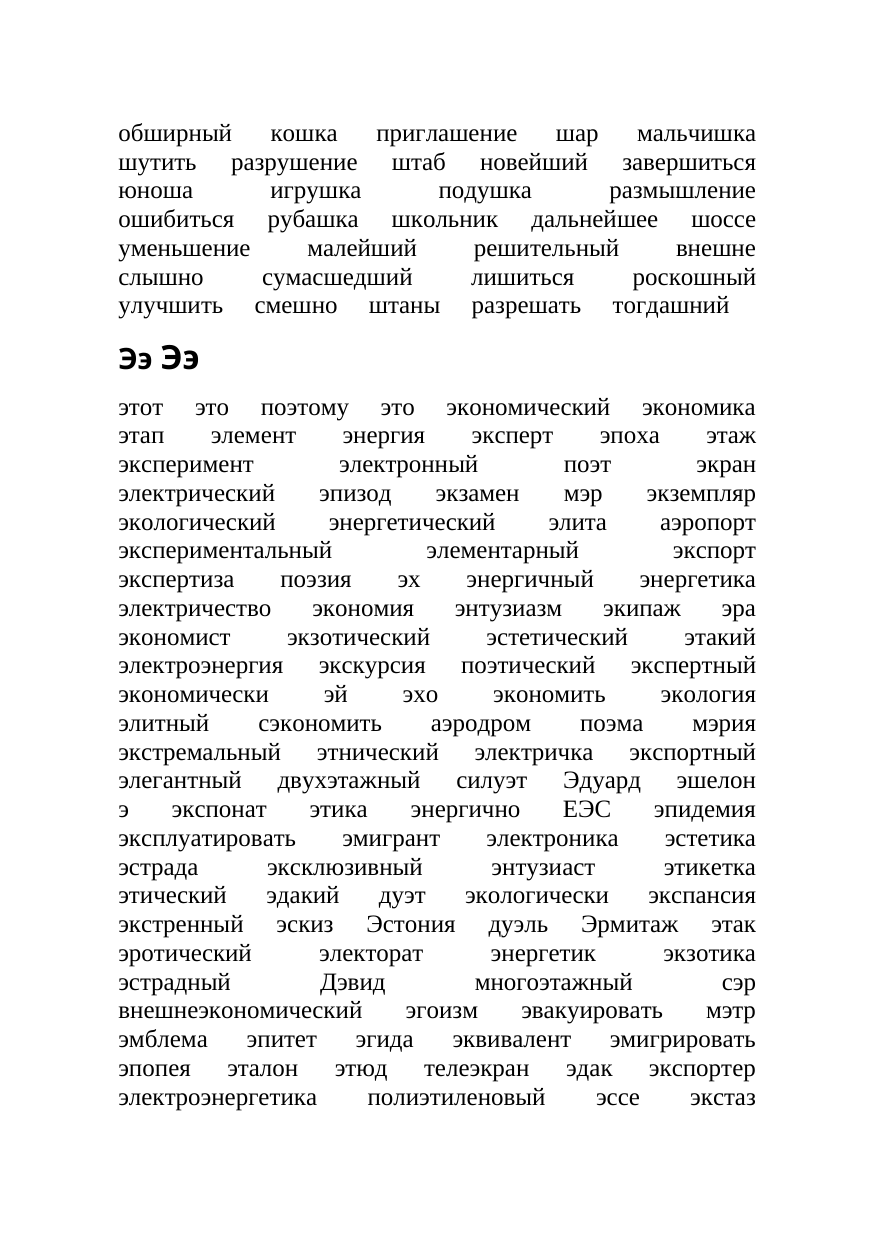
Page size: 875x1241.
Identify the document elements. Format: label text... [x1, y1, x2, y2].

subtitle Ээ Ээ [118, 334, 756, 379]
text этот это поэтому это экономический экономика этап элемент энергия эксперт эпоха этаж эксперимент электронный поэт экран электрический эпизод экзамен мэр экземпляр экологический энергетический элита аэропорт экспериментальный элементарный экспорт экспертиза поэзия эх энергичный энергетика электричество экономия энтузиазм экипаж эра экономист экзотический эстетический этакий электроэнергия экскурсия поэтический экспертный экономически эй эхо экономить экология элитный сэкономить аэродром поэма мэрия экстремальный этнический электричка экспортный элегантный двухэтажный силуэт Эдуард эшелон э экспонат этика энергично ЕЭС эпидемия эксплуатировать эмигрант электроника эстетика эстрада эксклюзивный энтузиаст этикетка этический эдакий дуэт экологически экспансия экстренный эскиз Эстония дуэль Эрмитаж этак эротический электорат энергетик экзотика эстрадный Дэвид многоэтажный сэр внешнеэкономический эгоизм эвакуировать мэтр эмблема эпитет эгида эквивалент эмигрировать эпопея эталон этюд телеэкран эдак экспортер электроэнергетика полиэтиленовый эссе экстаз [118, 392, 756, 1111]
text обширный кошка приглашение шар мальчишка шутить разрушение штаб новейший завершиться юноша игрушка подушка размышление ошибиться рубашка школьник дальнейшее шоссе уменьшение малейший решительный внешне слышно сумасшедший лишиться роскошный улучшить смешно штаны разрешать тогдашний [118, 118, 756, 319]
